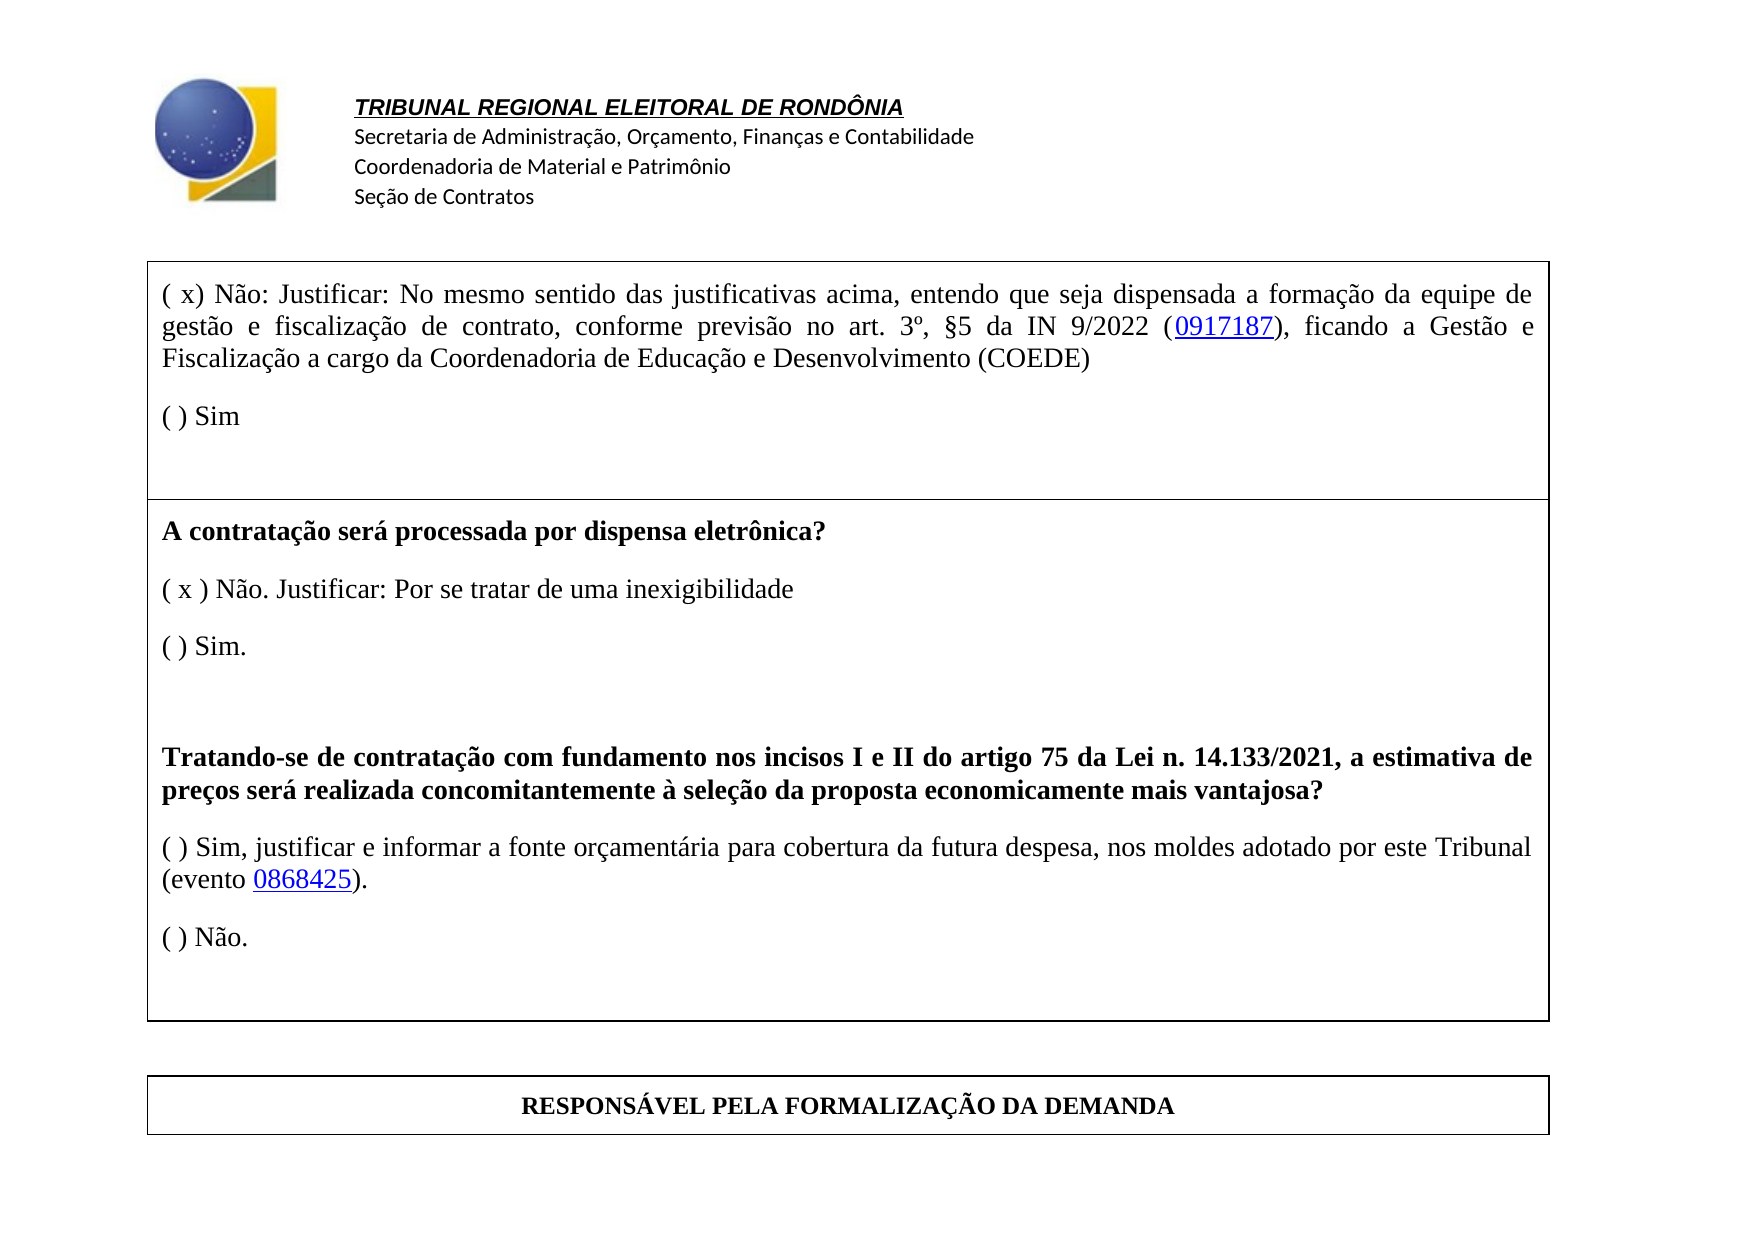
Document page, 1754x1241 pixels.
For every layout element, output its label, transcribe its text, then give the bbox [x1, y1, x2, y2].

table_cell A contratação será processada por dispensa eletrônica? ( x ) Não. Justificar: Por se tratar de uma inexigibilidade ( ) Sim. Tratando-se de contratação com fundamento nos incisos I e II do artigo 75 da Lei n. 14.133/2021, a estimativa de preços será realizada concomitantemente à seleção da proposta economicamente mais vantajosa? ( ) Sim, justificar e informar a fonte orçamentária para cobertura da futura despesa, nos moldes adotado por este Tribunal (evento 0868425). ( ) Não. [148, 500, 1548, 1020]
table_cell ( x) Não: Justificar: No mesmo sentido das justificativas acima, entendo que seja dispensada a formação da equipe de gestão e fiscalização de contrato, conforme previsão no art. 3º, §5 da IN 9/2022 (0917187​), ficando a Gestão e Fiscalização a cargo da Coordenadoria de Educação e Desenvolvimento (COEDE) ( ) Sim [148, 262, 1548, 498]
table_header RESPONSÁVEL PELA FORMALIZAÇÃO DA DEMANDA [148, 1077, 1548, 1134]
